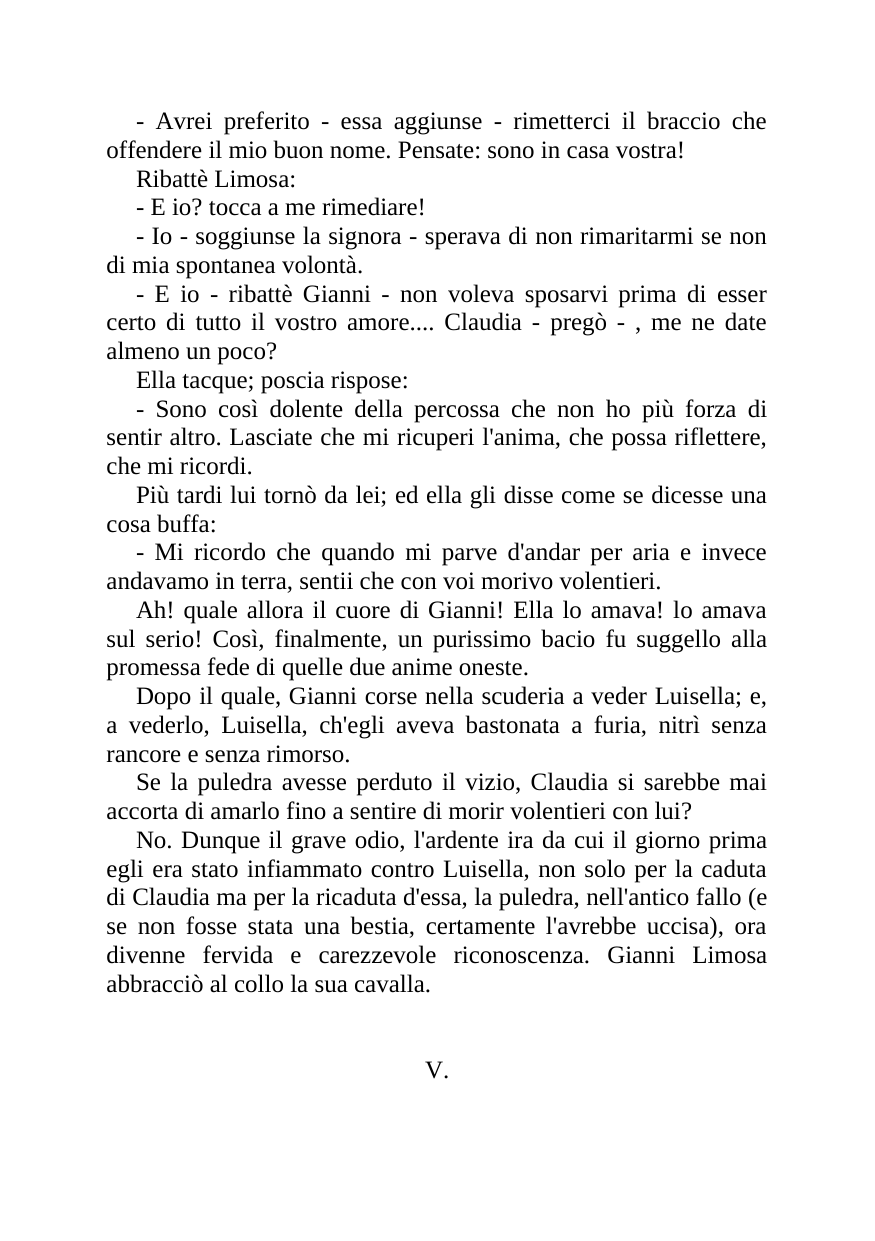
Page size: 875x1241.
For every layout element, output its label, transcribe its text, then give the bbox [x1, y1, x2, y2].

text Ah! quale allora il cuore di Gianni! Ella lo amava! lo amava sul serio! Così, finalmente, un purissimo bacio fu suggello alla promessa fede di quelle due anime oneste. [106, 595, 768, 681]
text - E io - ribattè Gianni - non voleva sposarvi prima di esser certo di tutto il vostro amore.... Claudia - pregò - , me ne date almeno un poco? [106, 279, 768, 365]
text Più tardi lui tornò da lei; ed ella gli disse come se dicesse una cosa buffa: [106, 480, 768, 537]
text No. Dunque il grave odio, l'ardente ira da cui il giorno prima egli era stato infiammato contro Luisella, non solo per la caduta di Claudia ma per la ricaduta d'essa, la puledra, nell'antico fallo (e se non fosse stata una bestia, certamente l'avrebbe uccisa), ora divenne fervida e carezzevole riconoscenza. Gianni Limosa abbracciò al collo la sua cavalla. [106, 825, 768, 997]
text - Mi ricordo che quando mi parve d'andar per aria e invece andavamo in terra, sentii che con voi morivo volentieri. [106, 537, 768, 595]
text Ella tacque; poscia rispose: [106, 365, 768, 394]
text - Io - soggiunse la signora - sperava di non rimaritarmi se non di mia spontanea volontà. [106, 221, 768, 279]
text Se la puledra avesse perduto il vizio, Claudia si sarebbe mai accorta di amarlo fino a sentire di morir volentieri con lui? [106, 767, 768, 825]
text Dopo il quale, Gianni corse nella scuderia a veder Luisella; e, a vederlo, Luisella, ch'egli aveva bastonata a furia, nitrì senza rancore e senza rimorso. [106, 681, 768, 767]
text V. [106, 1055, 768, 1084]
text - Sono così dolente della percossa che non ho più forza di sentir altro. Lasciate che mi ricuperi l'anima, che possa riflettere, che mi ricordi. [106, 394, 768, 480]
text - Avrei preferito - essa aggiunse - rimetterci il braccio che offendere il mio buon nome. Pensate: sono in casa vostra! [106, 106, 768, 164]
text Ribattè Limosa: [106, 164, 768, 192]
text - E io? tocca a me rimediare! [106, 192, 768, 221]
